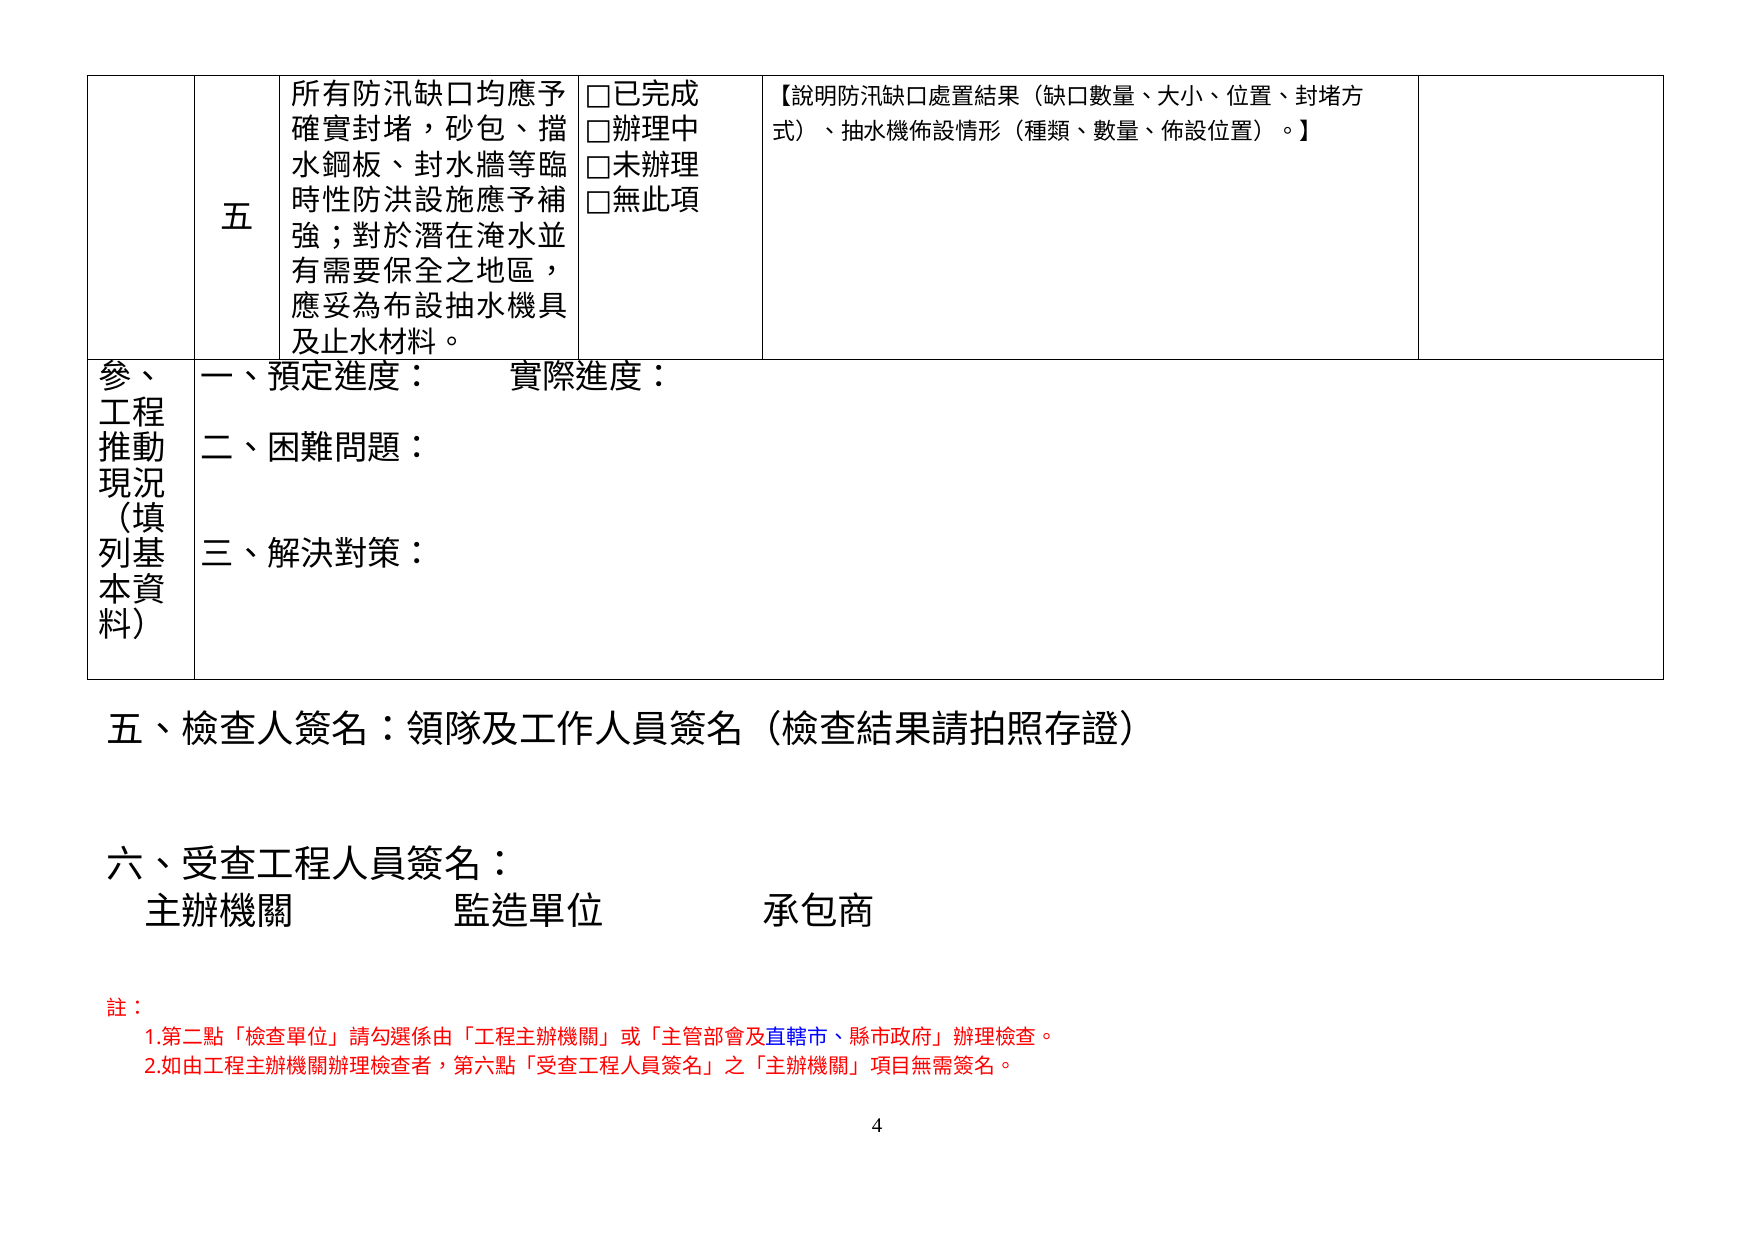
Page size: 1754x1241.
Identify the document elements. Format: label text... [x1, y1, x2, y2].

table_cell □已完成 □辦理中 □未辦理 □無此項 [579, 76, 762, 359]
text 主辦機關 監造單位 承包商 [106, 888, 1648, 934]
text 1.第二點「檢查單位」請勾選係由「工程主辦機關」或「主管部會及直轄市、縣市政府」辦理檢查。 [144, 1021, 1648, 1051]
table_cell 五 [195, 76, 279, 359]
text 註： [106, 992, 1648, 1021]
table_cell [1419, 76, 1663, 359]
table_cell 參、 工程推動現況（填列基本資料） [88, 360, 194, 679]
text 五、檢查人簽名：領隊及工作人員簽名（檢查結果請拍照存證） [106, 699, 1648, 753]
text 六、受查工程人員簽名： [106, 834, 1648, 888]
table_cell 【說明防汛缺口處置結果（缺口數量、大小、位置、封堵方式）、抽水機佈設情形（種類、數量、佈設位置）。】 [763, 76, 1418, 359]
table_cell [88, 76, 194, 359]
table_cell 一、預定進度： 實際進度： 二、困難問題： 三、解決對策： [195, 360, 1663, 679]
text 2.如由工程主辦機關辦理檢查者，第六點「受查工程人員簽名」之「主辦機關」項目無需簽名。 [144, 1051, 1648, 1080]
table_cell 所有防汛缺口均應予確實封堵，砂包、擋水鋼板、封水牆等臨時性防洪設施應予補強；對於潛在淹水並有需要保全之地區，應妥為布設抽水機具及止水材料。 [280, 76, 578, 359]
